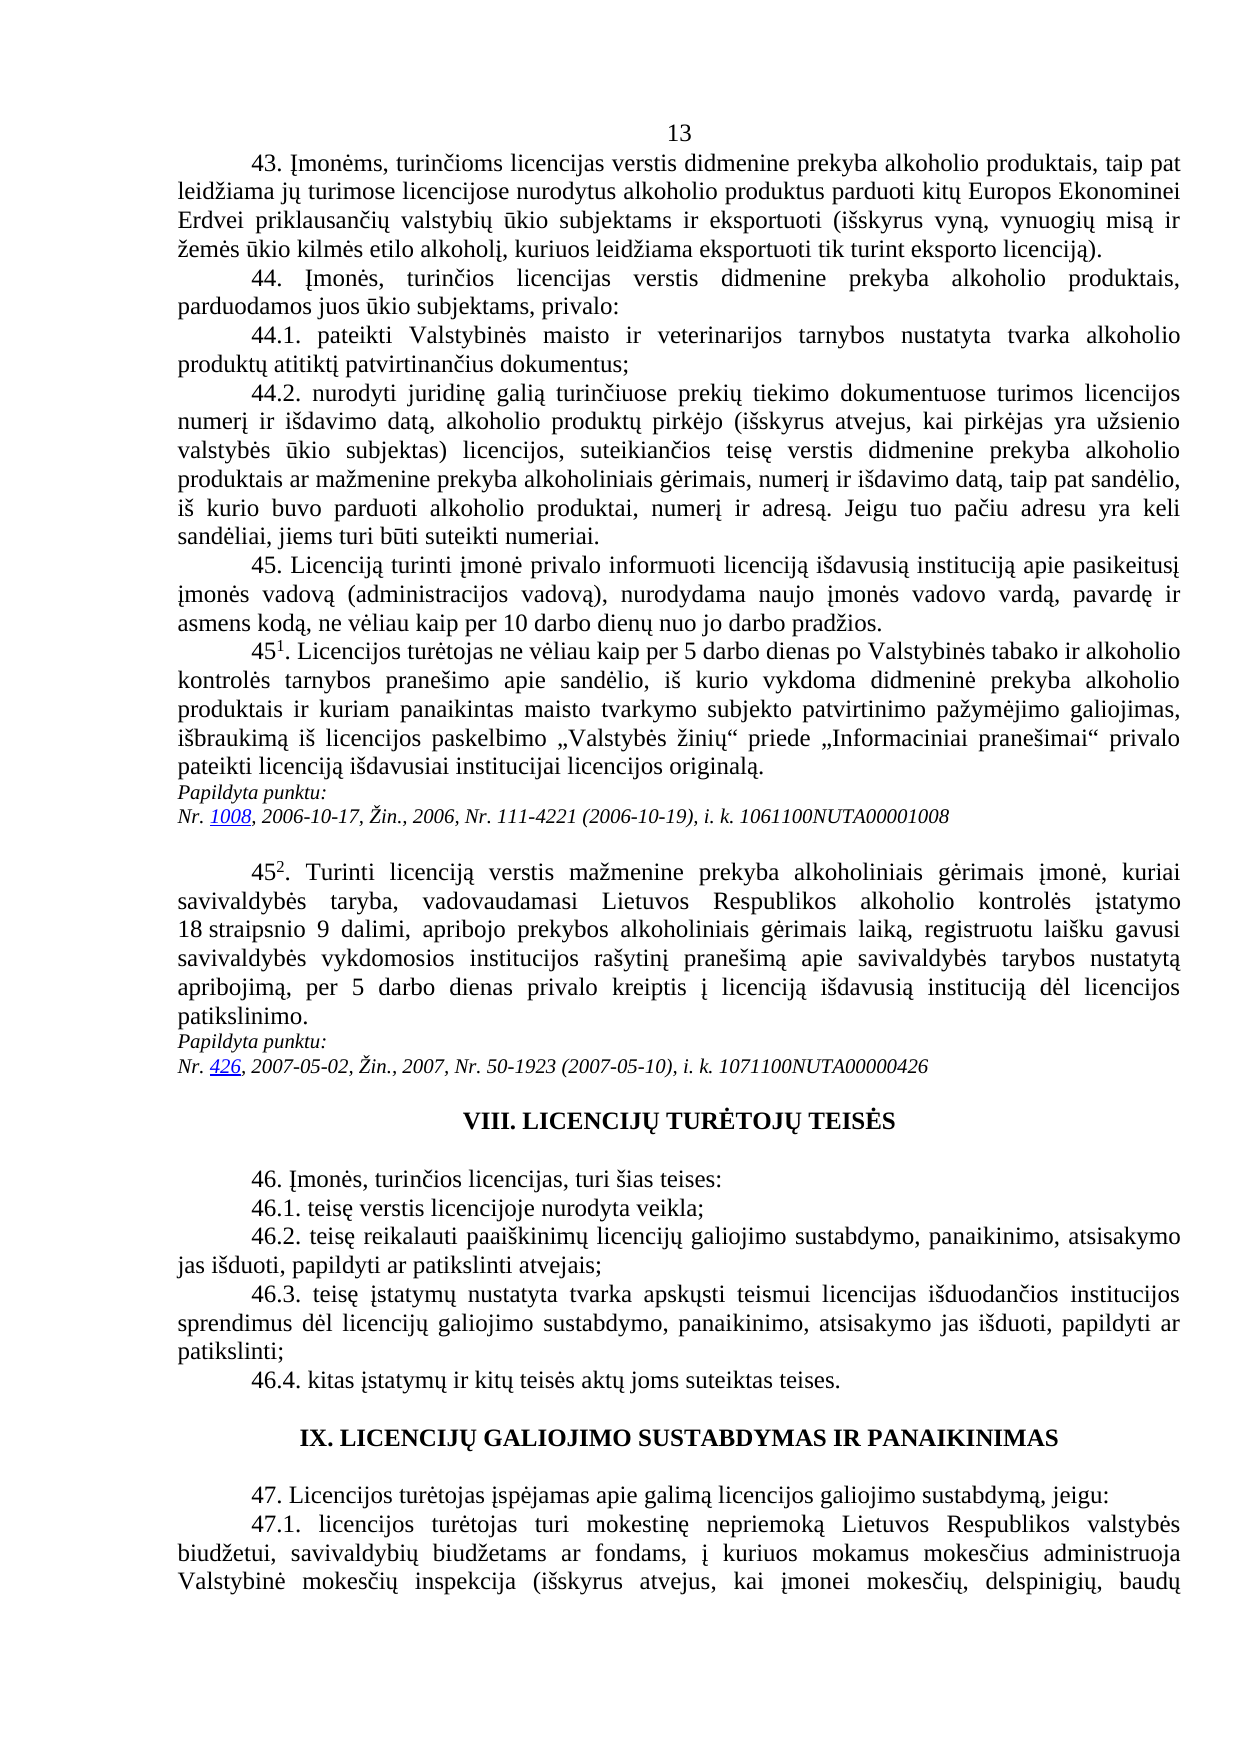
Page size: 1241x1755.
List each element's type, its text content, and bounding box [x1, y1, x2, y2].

text 44.1. pateikti Valstybinės maisto ir veterinarijos tarnybos nustatyta tvarka alkoholio produktų atitiktį patvirtinančius dokumentus; [177, 320, 1181, 378]
text 45. Licenciją turinti įmonė privalo informuoti licenciją išdavusią instituciją apie pasikeitusį įmonės vadovą (administracijos vadovą), nurodydama naujo įmonės vadovo vardą, pavardę ir asmens kodą, ne vėliau kaip per 10 darbo dienų nuo jo darbo pradžios. [177, 550, 1181, 636]
text 46.4. kitas įstatymų ir kitų teisės aktų joms suteiktas teises. [177, 1365, 1181, 1394]
text VIII. LICENCIJŲ TURĖTOJŲ TEISĖS [177, 1106, 1181, 1135]
text Papildyta punktu: [177, 780, 1181, 804]
text Nr. 1008, 2006-10-17, Žin., 2006, Nr. 111-4221 (2006-10-19), i. k. 1061100NUTA00001008 [177, 804, 1181, 828]
text 43. Įmonėms, turinčioms licencijas verstis didmenine prekyba alkoholio produktais, taip pat leidžiama jų turimose licencijose nurodytus alkoholio produktus parduoti kitų Europos Ekonominei Erdvei priklausančių valstybių ūkio subjektams ir eksportuoti (išskyrus vyną, vynuogių misą ir žemės ūkio kilmės etilo alkoholį, kuriuos leidžiama eksportuoti tik turint eksporto licenciją). [177, 148, 1181, 263]
text Papildyta punktu: [177, 1029, 1181, 1053]
text 47.1. licencijos turėtojas turi mokestinę nepriemoką Lietuvos Respublikos valstybės biudžetui, savivaldybių biudžetams ar fondams, į kuriuos mokamus mokesčius administruoja Valstybinė mokesčių inspekcija (išskyrus atvejus, kai įmonei mokesčių, delspinigių, baudų [177, 1509, 1181, 1595]
text Nr. 426, 2007-05-02, Žin., 2007, Nr. 50-1923 (2007-05-10), i. k. 1071100NUTA00000426 [177, 1053, 1181, 1078]
text 46.1. teisę verstis licencijoje nurodyta veikla; [177, 1193, 1181, 1221]
text 451. Licencijos turėtojas ne vėliau kaip per 5 darbo dienas po Valstybinės tabako ir alkoholio kontrolės tarnybos pranešimo apie sandėlio, iš kurio vykdoma didmeninė prekyba alkoholio produktais ir kuriam panaikintas maisto tvarkymo subjekto patvirtinimo pažymėjimo galiojimas, išbraukimą iš licencijos paskelbimo „Valstybės žinių“ priede „Informaciniai pranešimai“ privalo pateikti licenciją išdavusiai institucijai licencijos originalą. [177, 636, 1181, 780]
text 46.3. teisę įstatymų nustatyta tvarka apskųsti teismui licencijas išduodančios institucijos sprendimus dėl licencijų galiojimo sustabdymo, panaikinimo, atsisakymo jas išduoti, papildyti ar patikslinti; [177, 1279, 1181, 1365]
text 47. Licencijos turėtojas įspėjamas apie galimą licencijos galiojimo sustabdymą, jeigu: [177, 1480, 1181, 1509]
text 44. Įmonės, turinčios licencijas verstis didmenine prekyba alkoholio produktais, parduodamos juos ūkio subjektams, privalo: [177, 263, 1181, 320]
text 46.2. teisę reikalauti paaiškinimų licencijų galiojimo sustabdymo, panaikinimo, atsisakymo jas išduoti, papildyti ar patikslinti atvejais; [177, 1221, 1181, 1279]
text 46. Įmonės, turinčios licencijas, turi šias teises: [177, 1164, 1181, 1193]
text 452. Turinti licenciją verstis mažmenine prekyba alkoholiniais gėrimais įmonė, kuriai savivaldybės taryba, vadovaudamasi Lietuvos Respublikos alkoholio kontrolės įstatymo 18 straipsnio 9 dalimi, apribojo prekybos alkoholiniais gėrimais laiką, registruotu laišku gavusi savivaldybės vykdomosios institucijos rašytinį pranešimą apie savivaldybės tarybos nustatytą apribojimą, per 5 darbo dienas privalo kreiptis į licenciją išdavusią instituciją dėl licencijos patikslinimo. [177, 857, 1181, 1029]
text 44.2. nurodyti juridinę galią turinčiuose prekių tiekimo dokumentuose turimos licencijos numerį ir išdavimo datą, alkoholio produktų pirkėjo (išskyrus atvejus, kai pirkėjas yra užsienio valstybės ūkio subjektas) licencijos, suteikiančios teisę verstis didmenine prekyba alkoholio produktais ar mažmenine prekyba alkoholiniais gėrimais, numerį ir išdavimo datą, taip pat sandėlio, iš kurio buvo parduoti alkoholio produktai, numerį ir adresą. Jeigu tuo pačiu adresu yra keli sandėliai, jiems turi būti suteikti numeriai. [177, 378, 1181, 550]
text IX. LICENCIJŲ GALIOJIMO SUSTABDYMAS IR PANAIKINIMAS [177, 1423, 1181, 1451]
